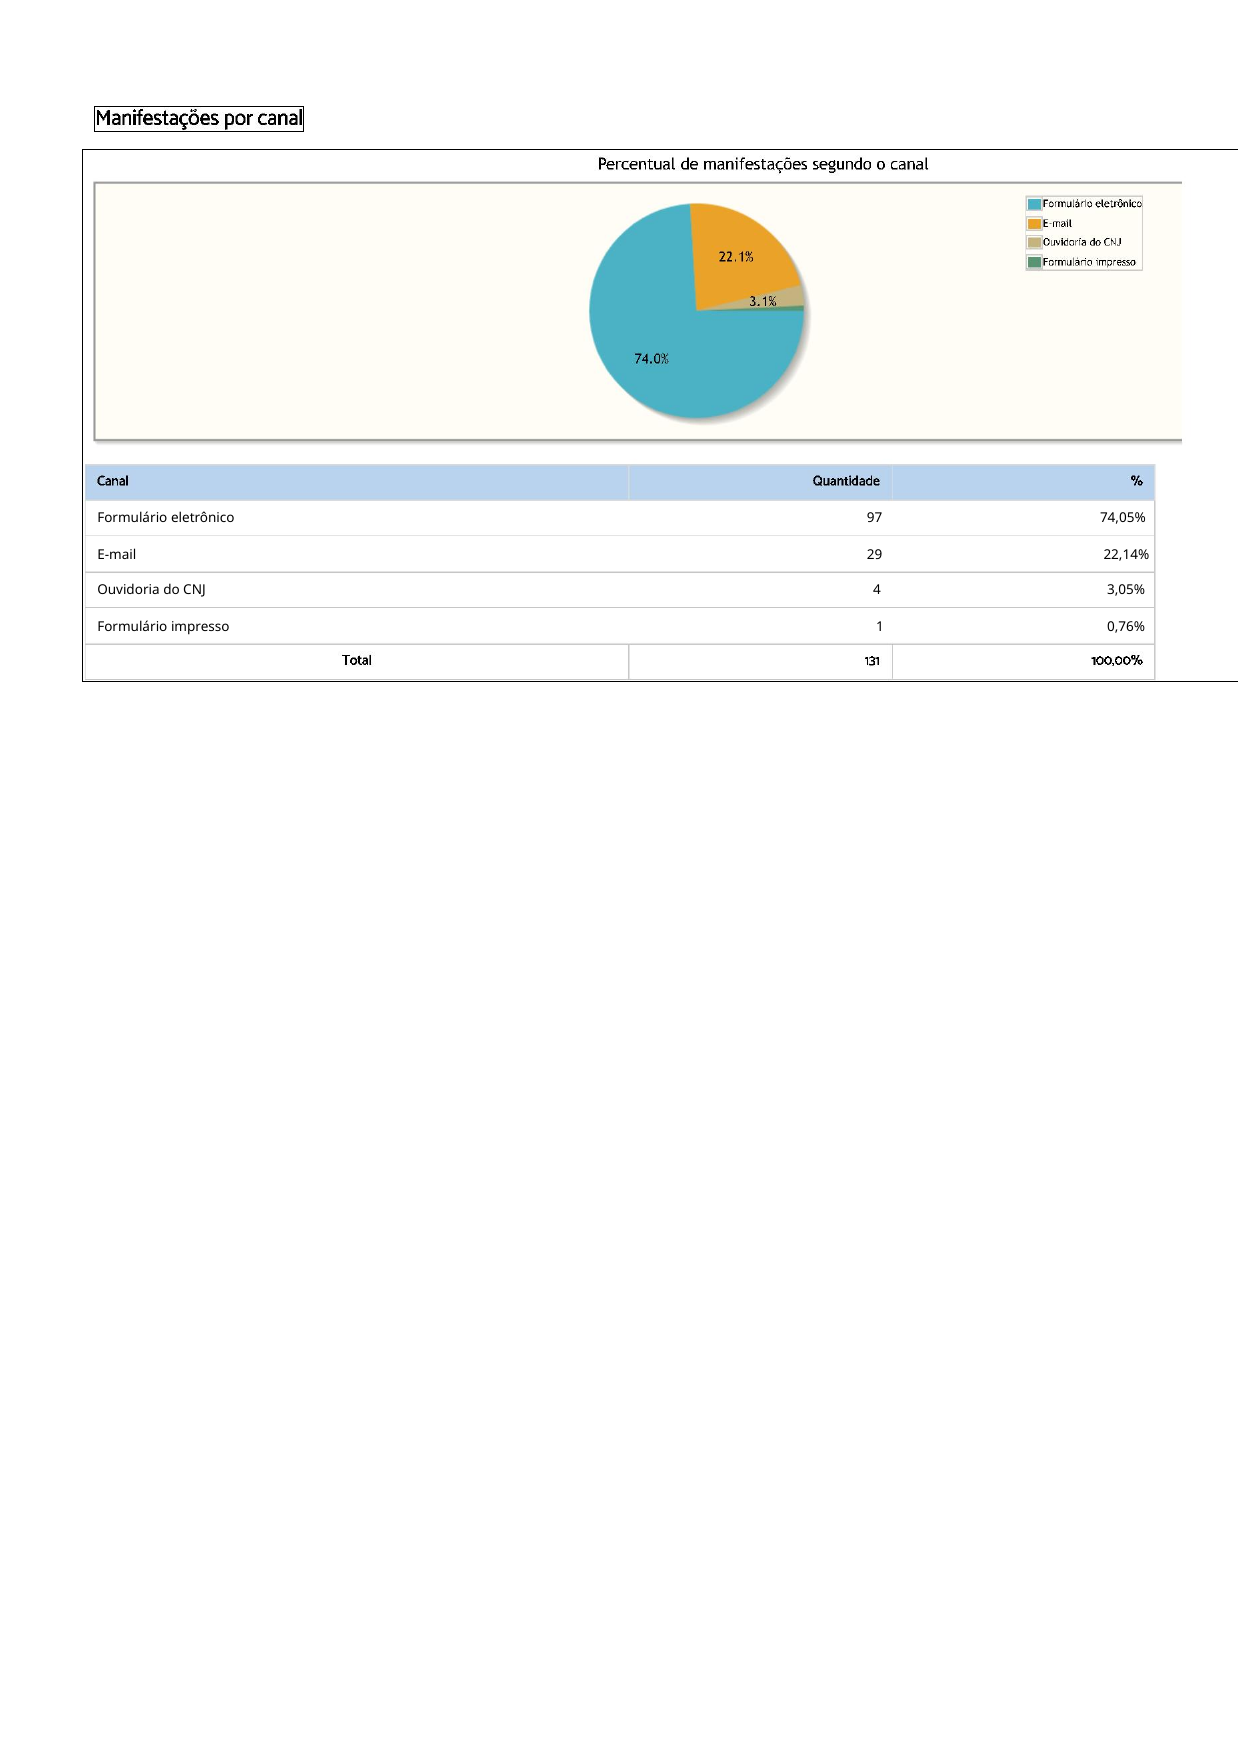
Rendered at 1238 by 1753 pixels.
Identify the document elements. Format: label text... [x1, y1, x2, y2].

picture [95, 107, 303, 131]
picture [83, 150, 1238, 681]
text Formulário impresso [97, 613, 234, 636]
text 1 [876, 613, 900, 636]
text 22,14% [1103, 542, 1163, 564]
text Ouvidoria do CNJ [97, 577, 234, 599]
text 97 [867, 505, 900, 527]
text 3,05% [1107, 577, 1163, 599]
text E-mail [97, 542, 240, 564]
text 74,05% [1100, 505, 1163, 527]
text 0,76% [1107, 613, 1163, 636]
text 29 [867, 542, 900, 564]
text Formulário eletrônico [97, 505, 240, 527]
text 4 [873, 577, 900, 599]
